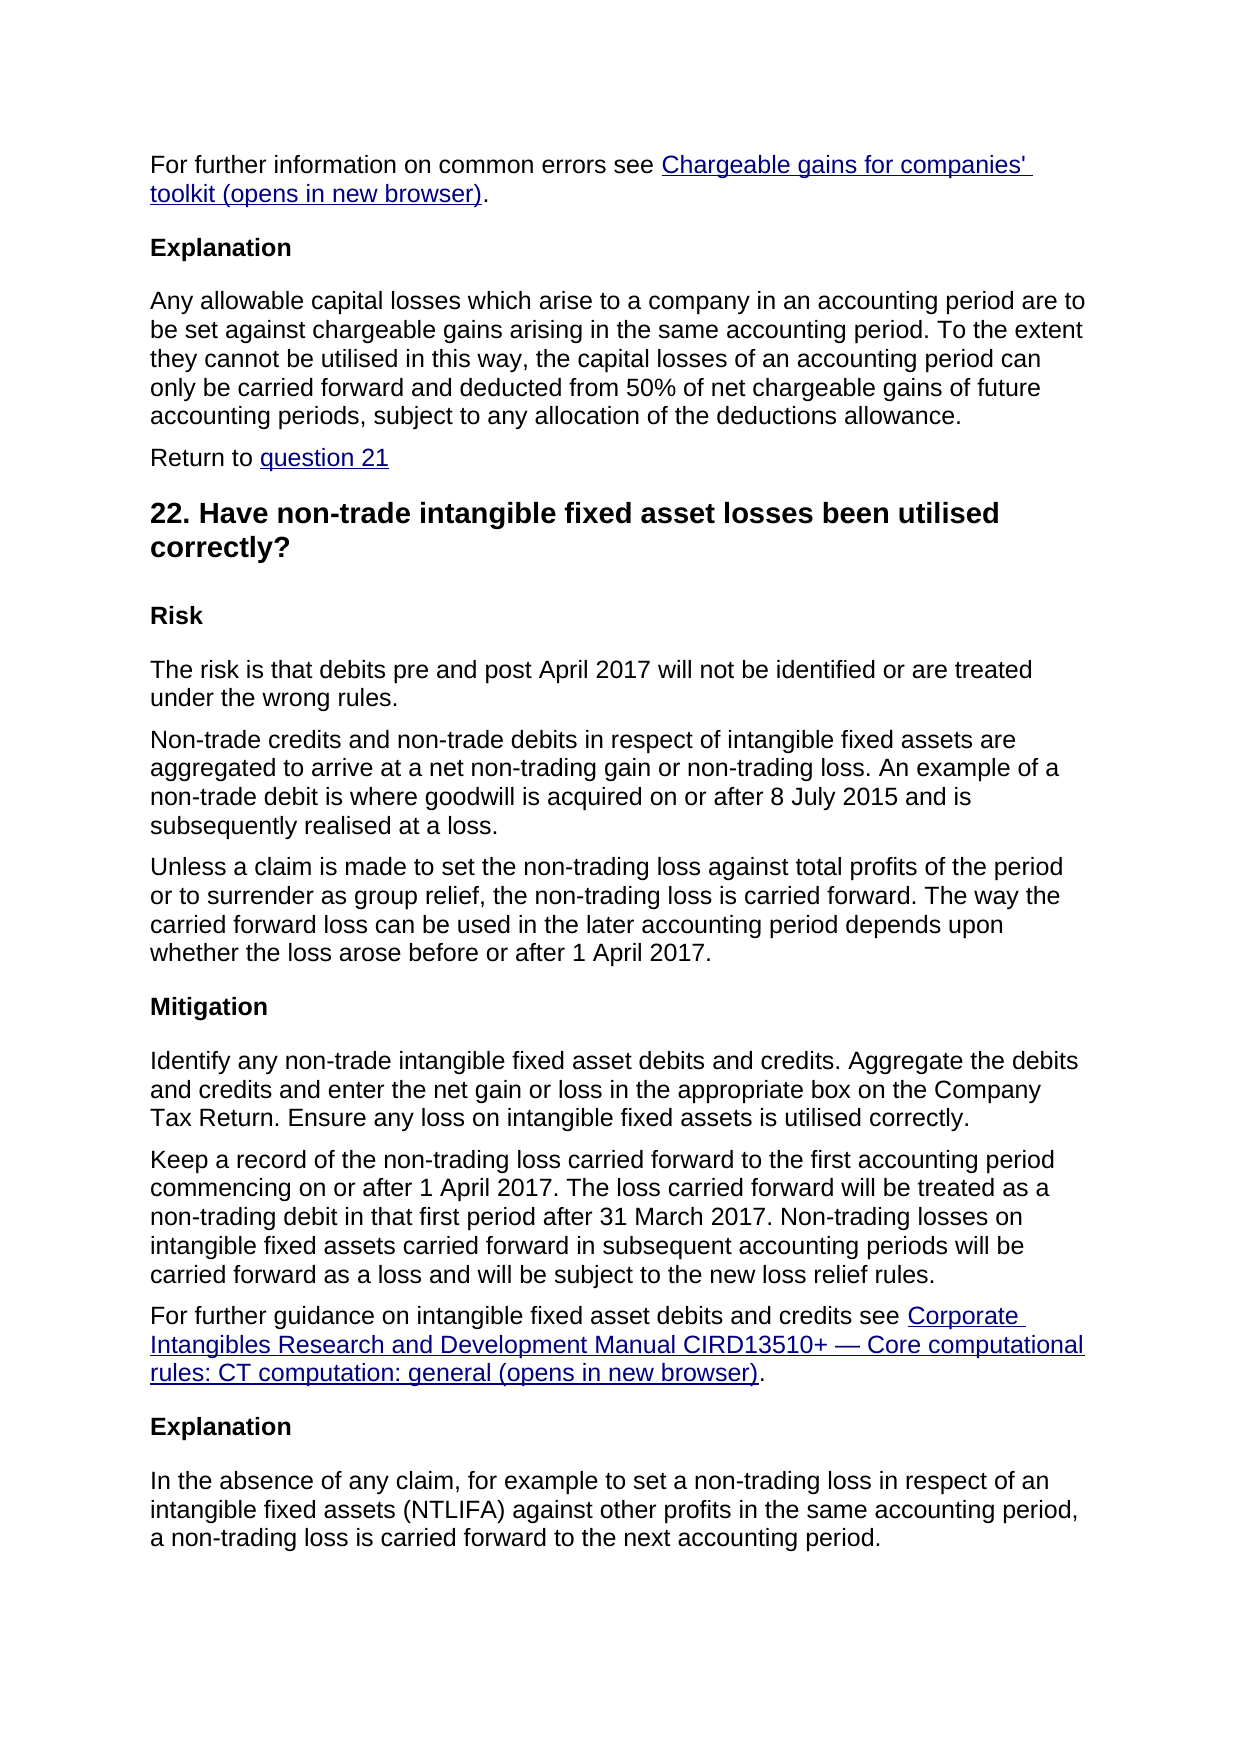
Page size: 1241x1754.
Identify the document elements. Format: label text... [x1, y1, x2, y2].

text For further guidance on intangible fixed asset debits and credits see Corporate Intangibles Research and Development Manual CIRD13510+ — Core computational rules: CT computation: general (opens in new browser). [150, 1301, 1090, 1387]
subtitle Risk [150, 601, 1090, 629]
subtitle Mitigation [150, 992, 1090, 1021]
subtitle Explanation [150, 232, 1090, 261]
subtitle 22. Have non-trade intangible fixed asset losses been utilised correctly? [150, 496, 1090, 563]
text In the absence of any claim, for example to set a non-trading loss in respect of an intangible fixed assets (NTLIFA) against other profits in the same accounting period, a non-trading loss is carried forward to the next accounting period. [150, 1466, 1090, 1552]
text Unless a claim is made to set the non-trading loss against total profits of the period or to surrender as group relief, the non-trading loss is carried forward. The way the carried forward loss can be used in the later accounting period depends upon whether the loss arose before or after 1 April 2017. [150, 852, 1090, 967]
text Non-trade credits and non-trade debits in respect of intangible fixed assets are aggregated to arrive at a net non-trading gain or non-trading loss. An example of a non-trade debit is where goodwill is acquired on or after 8 July 2015 and is subsequently realised at a loss. [150, 724, 1090, 839]
text Identify any non-trade intangible fixed asset debits and credits. Aggregate the debits and credits and enter the net gain or loss in the appropriate box on the Company Tax Return. Ensure any loss on intangible fixed assets is utilised correctly. [150, 1046, 1090, 1132]
text For further information on common errors see Chargeable gains for companies' toolkit (opens in new browser). [150, 150, 1090, 207]
text Return to question 21 [150, 442, 1090, 471]
text Any allowable capital losses which arise to a company in an accounting period are to be set against chargeable gains arising in the same accounting period. To the extent they cannot be utilised in this way, the capital losses of an accounting period can only be carried forward and deducted from 50% of net chargeable gains of future accounting periods, subject to any allocation of the deductions allowance. [150, 286, 1090, 430]
text The risk is that debits pre and post April 2017 will not be identified or are treated under the wrong rules. [150, 654, 1090, 712]
text Keep a record of the non-trading loss carried forward to the first accounting period commencing on or after 1 April 2017. The loss carried forward will be treated as a non-trading debit in that first period after 31 March 2017. Non-trading losses on intangible fixed assets carried forward in subsequent accounting periods will be carried forward as a loss and will be subject to the new loss relief rules. [150, 1144, 1090, 1288]
subtitle Explanation [150, 1412, 1090, 1441]
